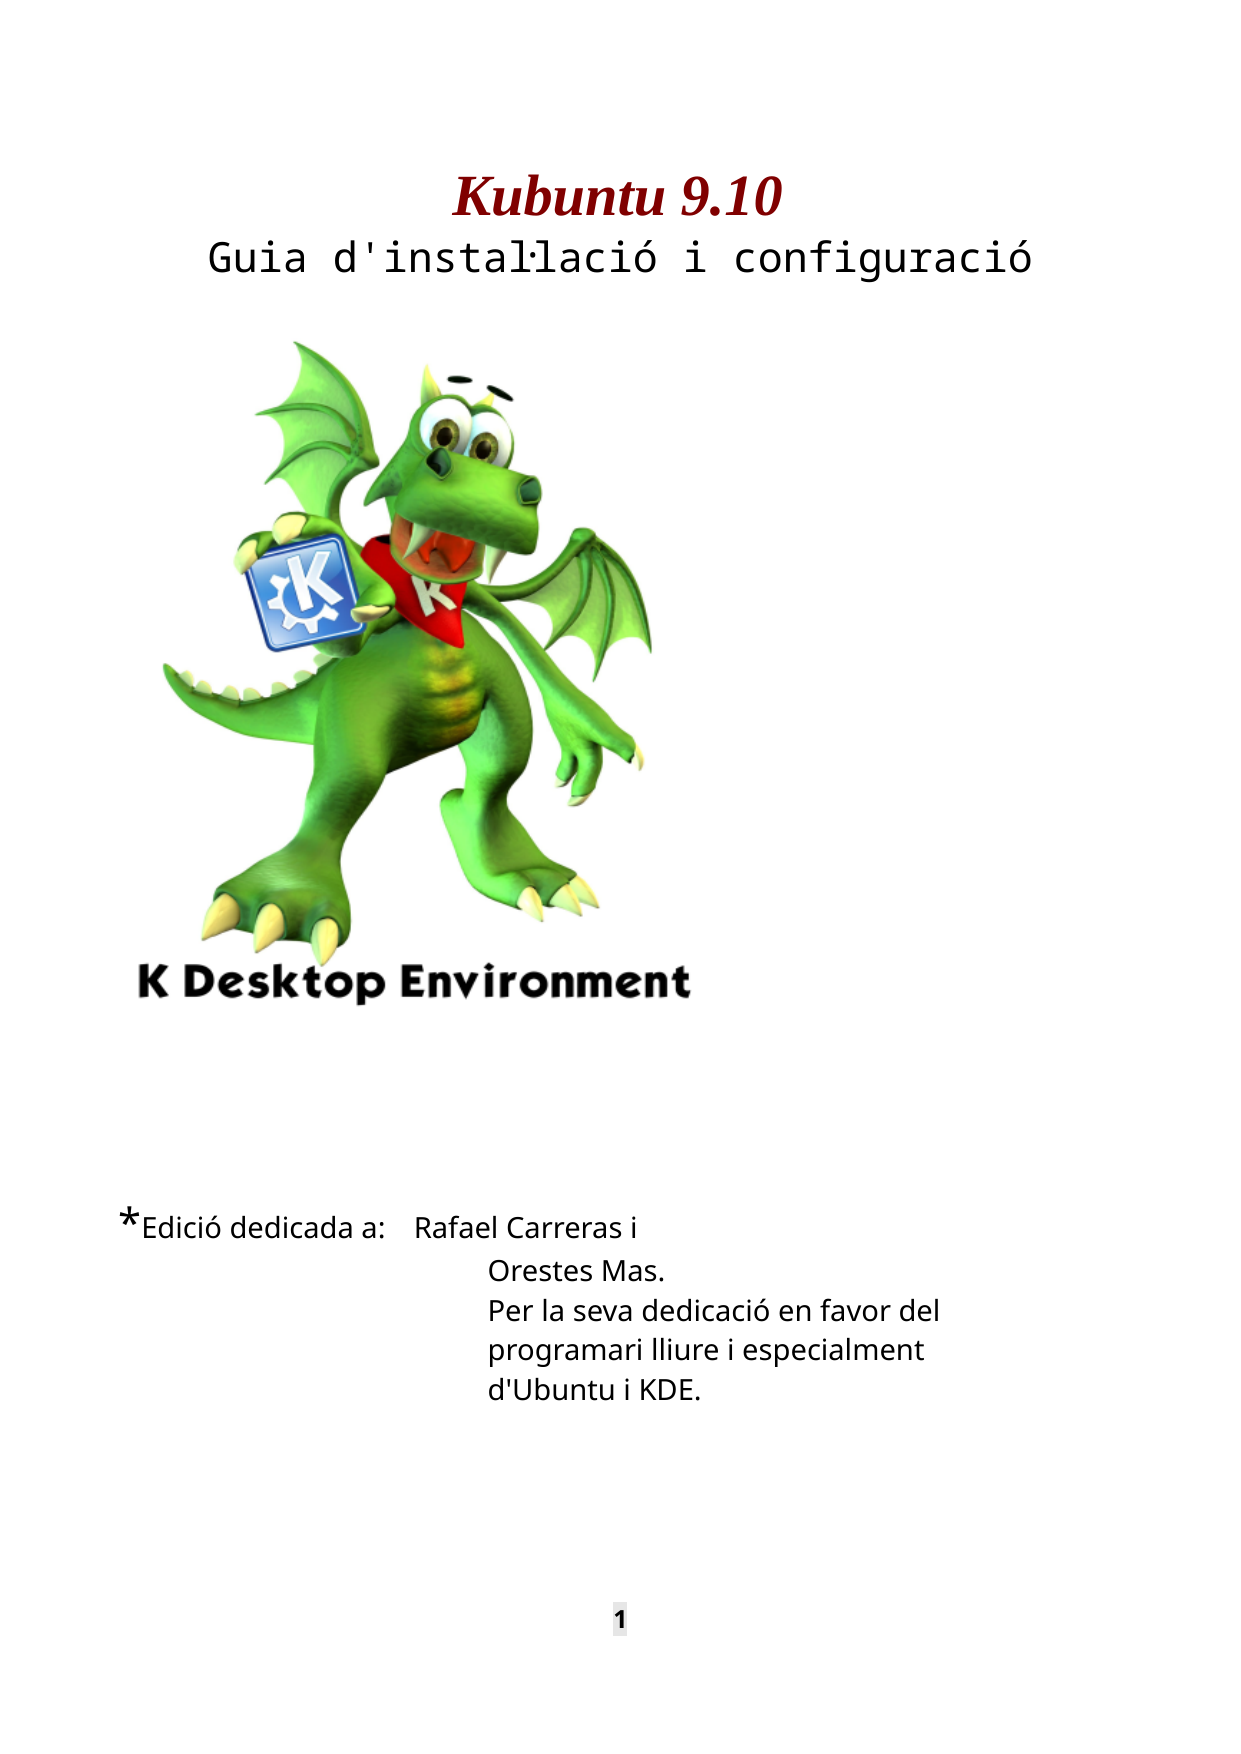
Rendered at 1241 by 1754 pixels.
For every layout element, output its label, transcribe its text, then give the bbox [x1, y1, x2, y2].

text d'Ubuntu i KDE. [118, 1369, 1122, 1409]
text *Edició dedicada a: Rafael Carreras i [118, 1193, 1122, 1250]
text programari lliure i especialment [118, 1329, 1122, 1369]
text Per la seva dedicació en favor del [118, 1290, 1122, 1329]
picture [126, 331, 699, 1012]
text Kubuntu 9.10 [118, 161, 1122, 228]
text Orestes Mas. [118, 1250, 1122, 1290]
text Guia d'instal·lació i configuració [118, 228, 1122, 285]
